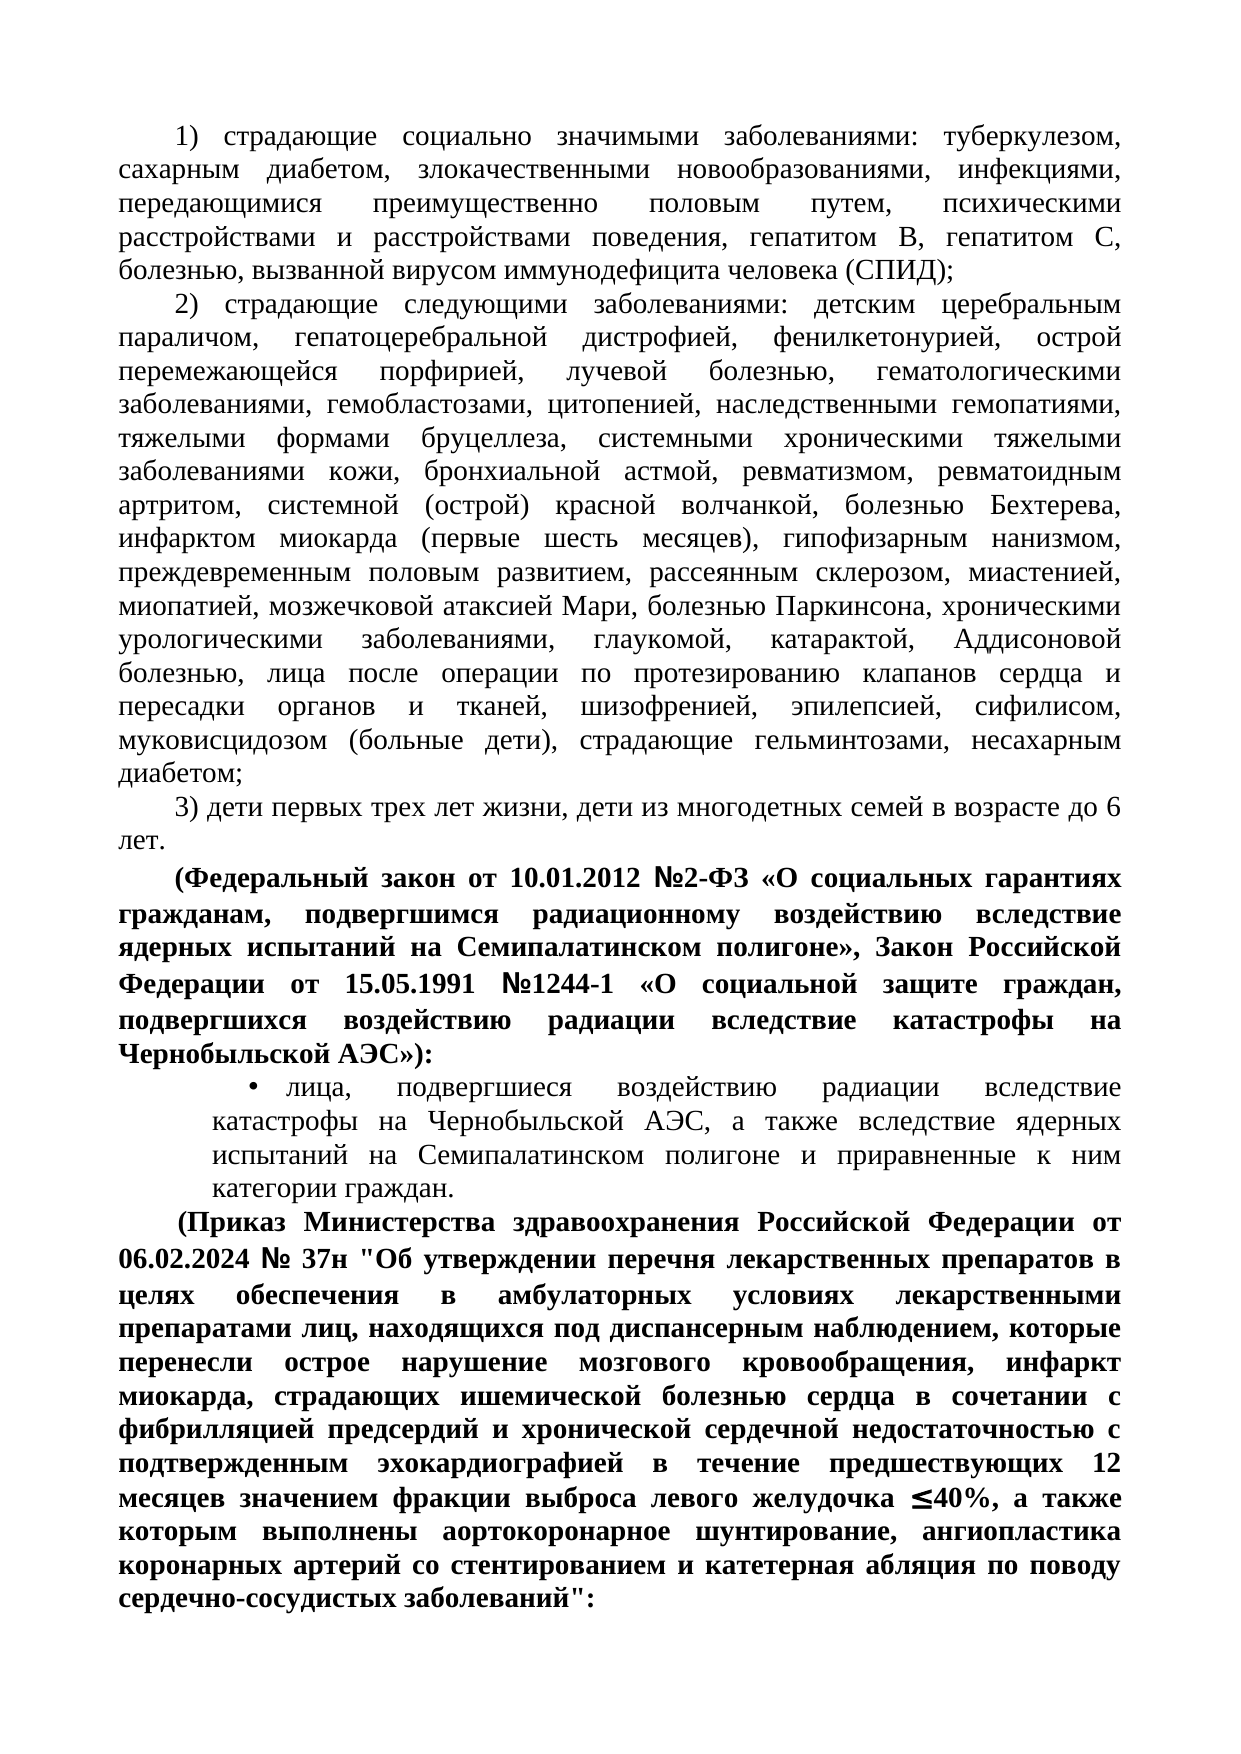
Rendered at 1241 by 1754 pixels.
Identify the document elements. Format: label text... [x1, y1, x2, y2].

text 3) дети первых трех лет жизни, дети из многодетных семей в возрасте до 6 лет. [118, 789, 1122, 856]
text (Федеральный закон от 10.01.2012 №2-ФЗ «О социальных гарантиях гражданам, подвергшимся радиационному воздействию вследствие ядерных испытаний на Семипалатинском полигоне», Закон Российской Федерации от 15.05.1991 №1244-1 «О социальной защите граждан, подвергшихся воздействию радиации вследствие катастрофы на Чернобыльской АЭС»): [118, 856, 1122, 1069]
text (Приказ Министерства здравоохранения Российской Федерации от 06.02.2024 № 37н "Об утверждении перечня лекарственных препаратов в целях обеспечения в амбулаторных условиях лекарственными препаратами лиц, находящихся под диспансерным наблюдением, которые перенесли острое нарушение мозгового кровообращения, инфаркт миокарда, страдающих ишемической болезнью сердца в сочетании с фибрилляцией предсердий и хронической сердечной недостаточностью с подтвержденным эхокардиографией в течение предшествующих 12 месяцев значением фракции выброса левого желудочка ≤40%, а также которым выполнены аортокоронарное шунтирование, ангиопластика коронарных артерий со стентированием и катетерная абляция по поводу сердечно-сосудистых заболеваний": [118, 1204, 1122, 1614]
list лица, подвергшиеся воздействию радиации вследствие катастрофы на Чернобыльской АЭС, а также вследствие ядерных испытаний на Семипалатинском полигоне и приравненные к ним категории граждан. [174, 1069, 1122, 1204]
text 2) страдающие следующими заболеваниями: детским церебральным параличом, гепатоцеребральной дистрофией, фенилкетонурией, острой перемежающейся порфирией, лучевой болезнью, гематологическими заболеваниями, гемобластозами, цитопенией, наследственными гемопатиями, тяжелыми формами бруцеллеза, системными хроническими тяжелыми заболеваниями кожи, бронхиальной астмой, ревматизмом, ревматоидным артритом, системной (острой) красной волчанкой, болезнью Бехтерева, инфарктом миокарда (первые шесть месяцев), гипофизарным нанизмом, преждевременным половым развитием, рассеянным склерозом, миастенией, миопатией, мозжечковой атаксией Мари, болезнью Паркинсона, хроническими урологическими заболеваниями, глаукомой, катарактой, Аддисоновой болезнью, лица после операции по протезированию клапанов сердца и пересадки органов и тканей, шизофренией, эпилепсией, сифилисом, муковисцидозом (больные дети), страдающие гельминтозами, несахарным диабетом; [118, 286, 1122, 789]
text 1) страдающие социально значимыми заболеваниями: туберкулезом, сахарным диабетом, злокачественными новообразованиями, инфекциями, передающимися преимущественно половым путем, психическими расстройствами и расстройствами поведения, гепатитом В, гепатитом С, болезнью, вызванной вирусом иммунодефицита человека (СПИД); [118, 118, 1122, 286]
